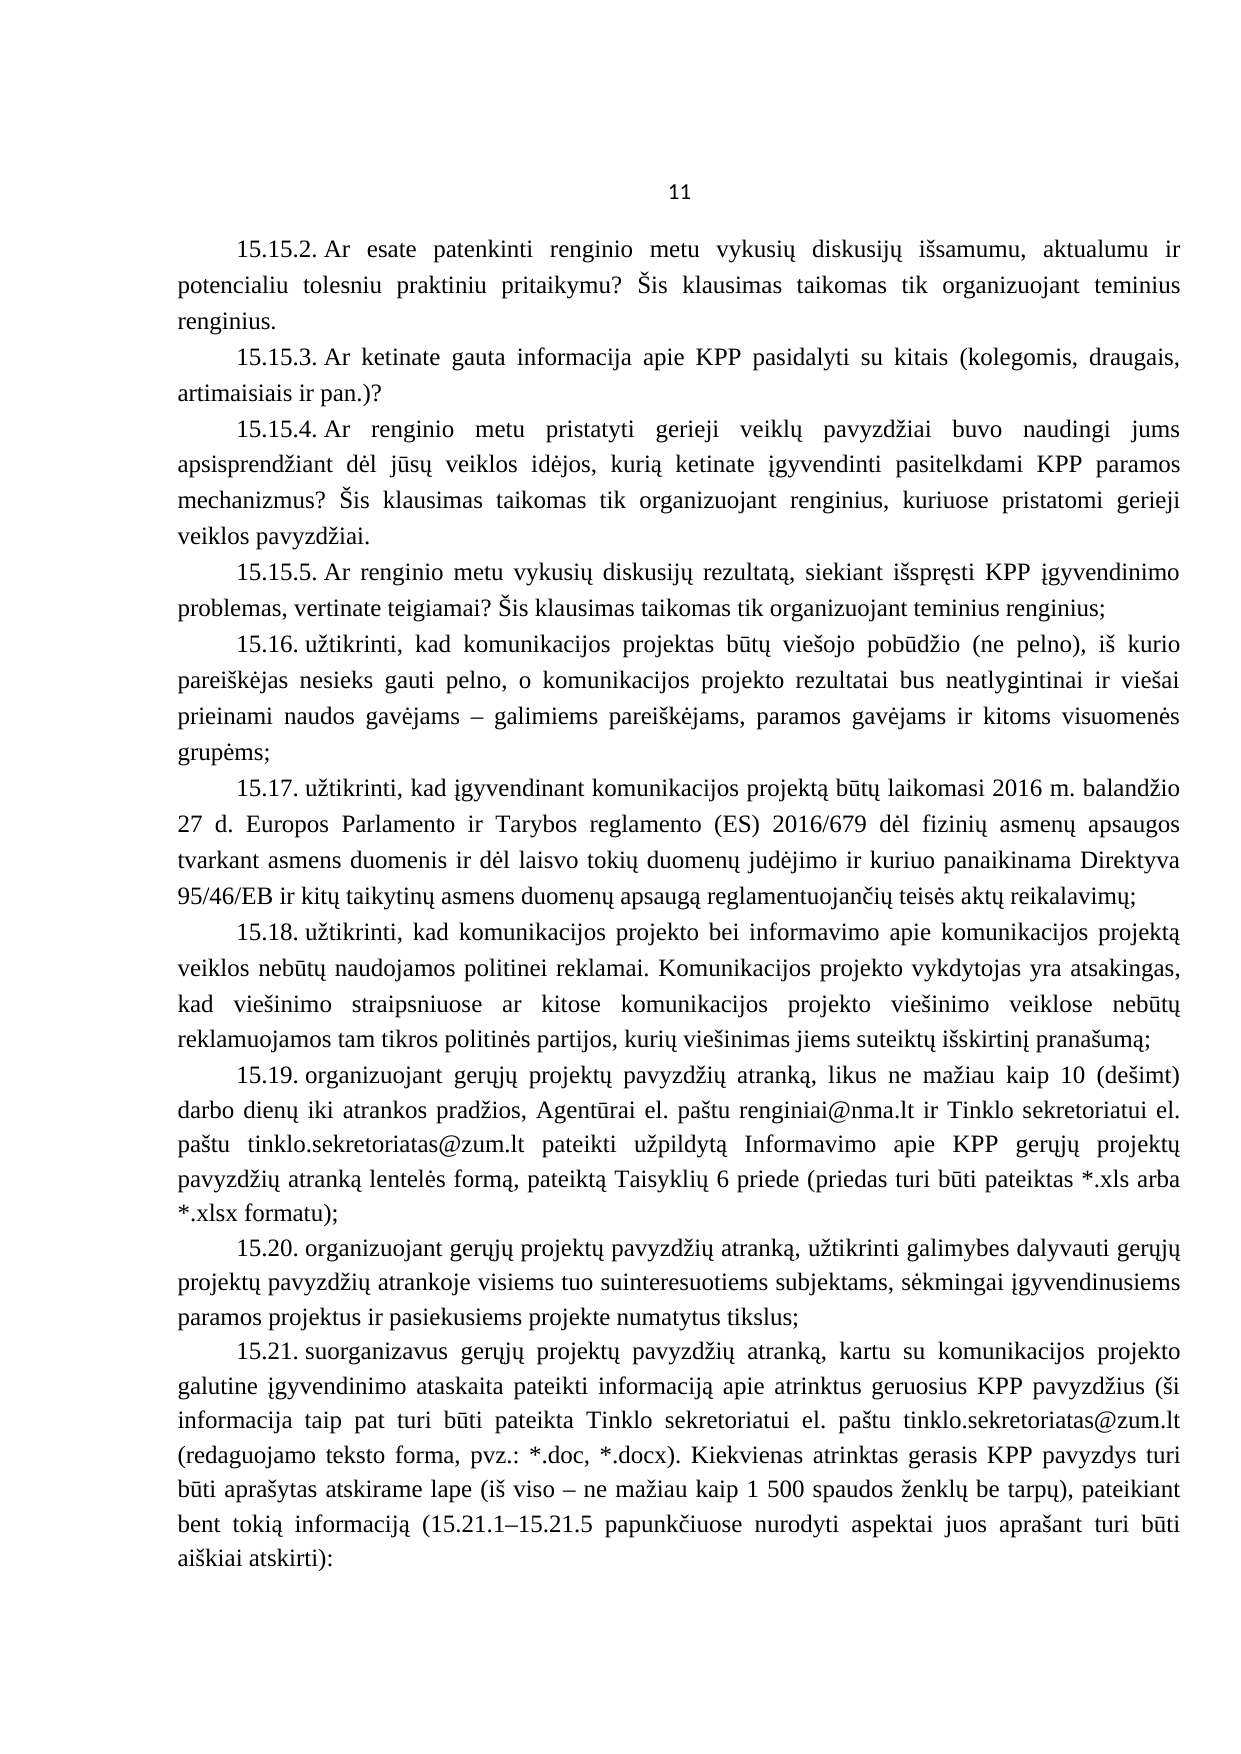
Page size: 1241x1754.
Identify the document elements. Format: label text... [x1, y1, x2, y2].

text 15.17. užtikrinti, kad įgyvendinant komunikacijos projektą būtų laikomasi 2016 m. balandžio 27 d. Europos Parlamento ir Tarybos reglamento (ES) 2016/679 dėl fizinių asmenų apsaugos tvarkant asmens duomenis ir dėl laisvo tokių duomenų judėjimo ir kuriuo panaikinama Direktyva 95/46/EB ir kitų taikytinų asmens duomenų apsaugą reglamentuojančių teisės aktų reikalavimų; [177, 773, 1181, 909]
text 15.21. suorganizavus gerųjų projektų pavyzdžių atranką, kartu su komunikacijos projekto galutine įgyvendinimo ataskaita pateikti informaciją apie atrinktus geruosius KPP pavyzdžius (ši informacija taip pat turi būti pateikta Tinklo sekretoriatui el. paštu tinklo.sekretoriatas@zum.lt (redaguojamo teksto forma, pvz.: *.doc, *.docx). Kiekvienas atrinktas gerasis KPP pavyzdys turi būti aprašytas atskirame lape (iš viso – ne mažiau kaip 1 500 spaudos ženklų be tarpų), pateikiant bent tokią informaciją (15.21.1–15.21.5 papunkčiuose nurodyti aspektai juos aprašant turi būti aiškiai atskirti): [177, 1336, 1181, 1572]
text 15.15.3. Ar ketinate gauta informacija apie KPP pasidalyti su kitais (kolegomis, draugais, artimaisiais ir pan.)? [177, 342, 1181, 406]
text 15.15.2. Ar esate patenkinti renginio metu vykusių diskusijų išsamumu, aktualumu ir potencialiu tolesniu praktiniu pritaikymu? Šis klausimas taikomas tik organizuojant teminius renginius. [177, 234, 1181, 334]
text 15.18. užtikrinti, kad komunikacijos projekto bei informavimo apie komunikacijos projektą veiklos nebūtų naudojamos politinei reklamai. Komunikacijos projekto vykdytojas yra atsakingas, kad viešinimo straipsniuose ar kitose komunikacijos projekto viešinimo veiklose nebūtų reklamuojamos tam tikros politinės partijos, kurių viešinimas jiems suteiktų išskirtinį pranašumą; [177, 917, 1181, 1053]
text 15.15.4. Ar renginio metu pristatyti gerieji veiklų pavyzdžiai buvo naudingi jums apsisprendžiant dėl jūsų veiklos idėjos, kurią ketinate įgyvendinti pasitelkdami KPP paramos mechanizmus? Šis klausimas taikomas tik organizuojant renginius, kuriuose pristatomi gerieji veiklos pavyzdžiai. [177, 414, 1181, 550]
text 15.15.5. Ar renginio metu vykusių diskusijų rezultatą, siekiant išspręsti KPP įgyvendinimo problemas, vertinate teigiamai? Šis klausimas taikomas tik organizuojant teminius renginius; [177, 557, 1181, 622]
text 15.20. organizuojant gerųjų projektų pavyzdžių atranką, užtikrinti galimybes dalyvauti gerųjų projektų pavyzdžių atrankoje visiems tuo suinteresuotiems subjektams, sėkmingai įgyvendinusiems paramos projektus ir pasiekusiems projekte numatytus tikslus; [177, 1233, 1181, 1331]
text 15.16. užtikrinti, kad komunikacijos projektas būtų viešojo pobūdžio (ne pelno), iš kurio pareiškėjas nesieks gauti pelno, o komunikacijos projekto rezultatai bus neatlygintinai ir viešai prieinami naudos gavėjams – galimiems pareiškėjams, paramos gavėjams ir kitoms visuomenės grupėms; [177, 629, 1181, 766]
text 15.19. organizuojant gerųjų projektų pavyzdžių atranką, likus ne mažiau kaip 10 (dešimt) darbo dienų iki atrankos pradžios, Agentūrai el. paštu renginiai@nma.lt ir Tinklo sekretoriatui el. paštu tinklo.sekretoriatas@zum.lt pateikti užpildytą Informavimo apie KPP gerųjų projektų pavyzdžių atranką lentelės formą, pateiktą Taisyklių 6 priede (priedas turi būti pateiktas *.xls arba *.xlsx formatu); [177, 1061, 1181, 1227]
